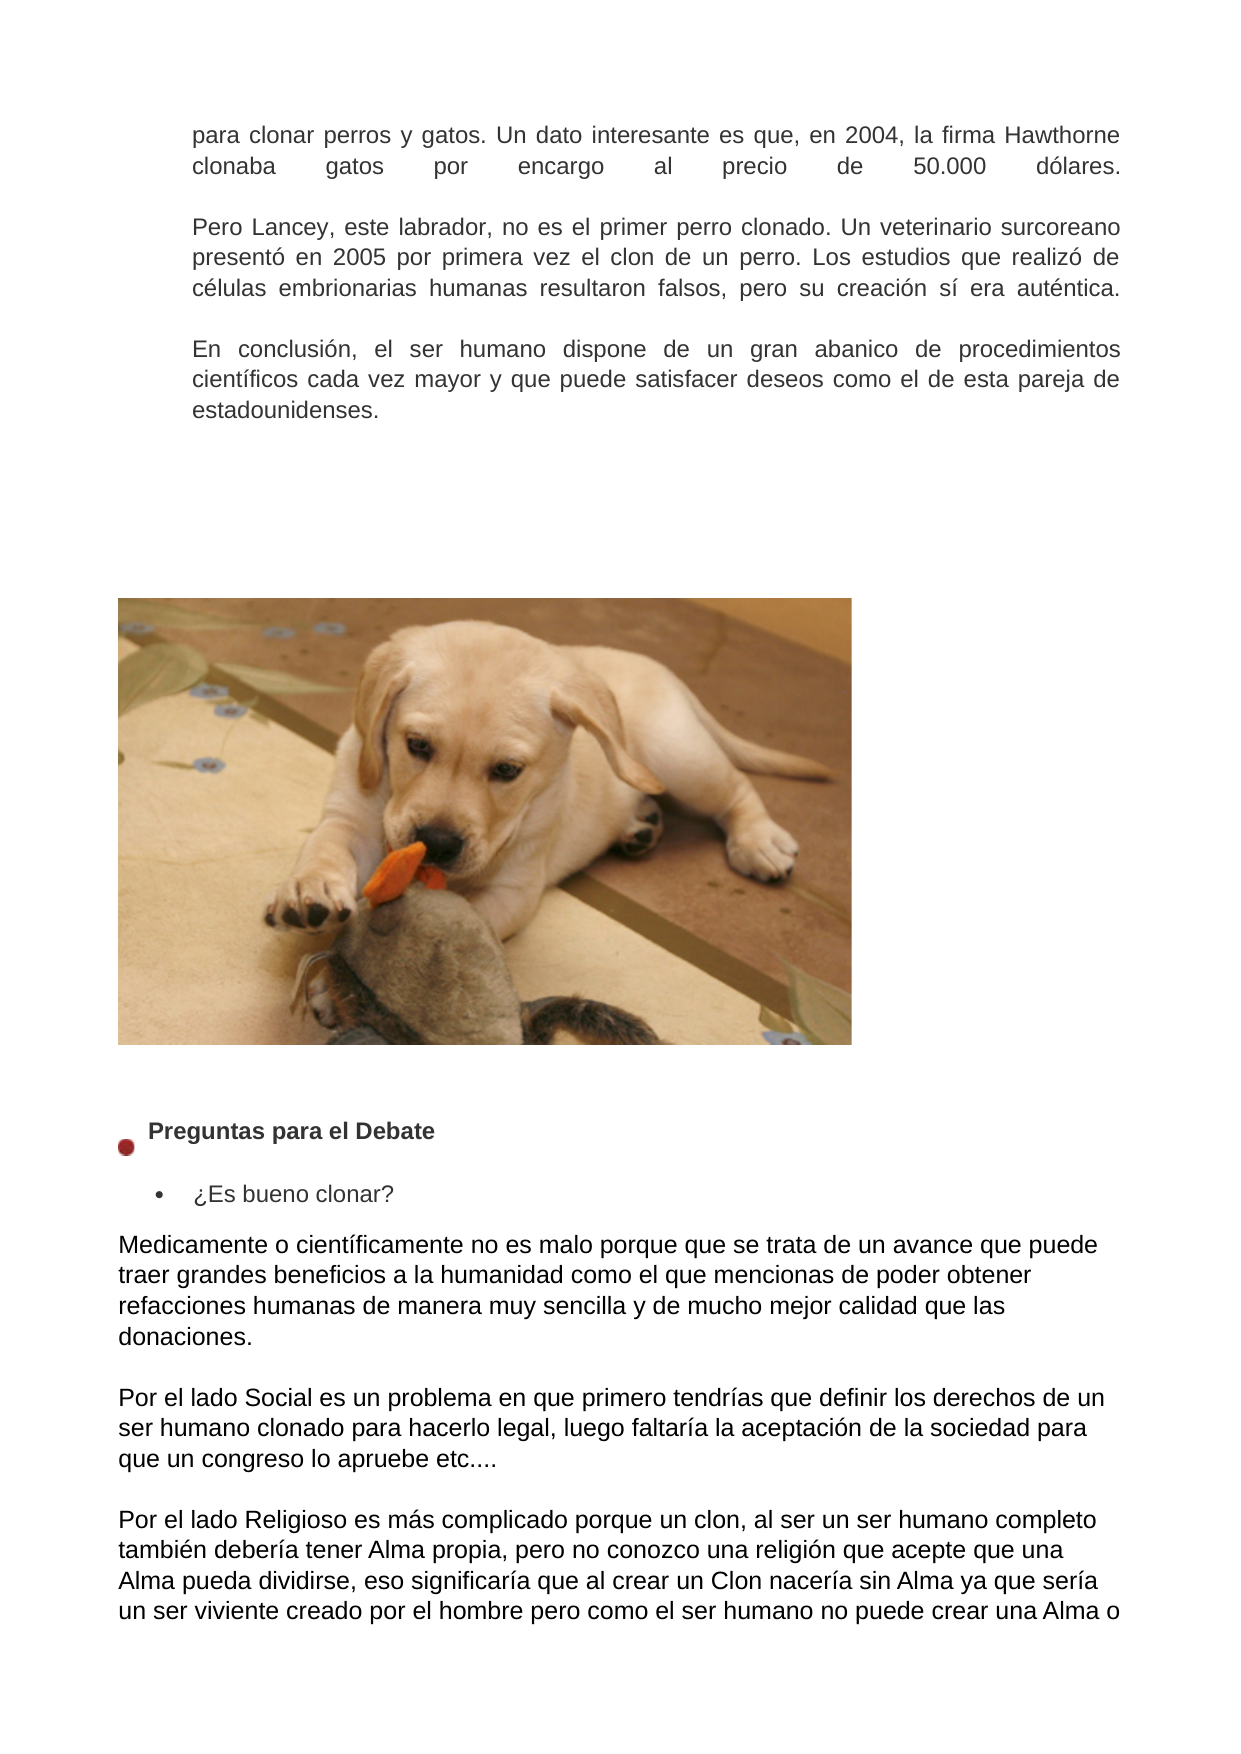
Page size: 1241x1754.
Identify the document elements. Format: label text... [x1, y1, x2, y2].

text Medicamente o científicamente no es malo porque que se trata de un avance que puede traer grandes beneficios a la humanidad como el que mencionas de poder obtener refacciones humanas de manera muy sencilla y de mucho mejor calidad que las donaciones. Por el lado Social es un problema en que primero tendrías que definir los derechos de un ser humano clonado para hacerlo legal, luego faltaría la aceptación de la sociedad para que un congreso lo apruebe etc.... Por el lado Religioso es más complicado porque un clon, al ser un ser humano completo también debería tener Alma propia, pero no conozco una religión que acepte que una Alma pueda dividirse, eso significaría que al crear un Clon nacería sin Alma ya que sería un ser viviente creado por el hombre pero como el ser humano no puede crear una Alma o [118, 1228, 1122, 1625]
text Preguntas para el Debate [118, 1117, 1122, 1156]
text para clonar perros y gatos. Un dato interesante es que, en 2004, la firma Hawthorne clonaba gatos por encargo al precio de 50.000 dólares. Pero Lancey, este labrador, no es el primer perro clonado. Un veterinario surcoreano presentó en 2005 por primera vez el clon de un perro. Los estudios que realizó de células embrionarias humanas resultaron falsos, pero su creación sí era auténtica. En conclusión, el ser humano dispone de un gran abanico de procedimientos científicos cada vez mayor y que puede satisfacer deseos como el de esta pareja de estadounidenses. [192, 118, 1122, 423]
list ¿Es bueno clonar? [156, 1177, 1122, 1207]
